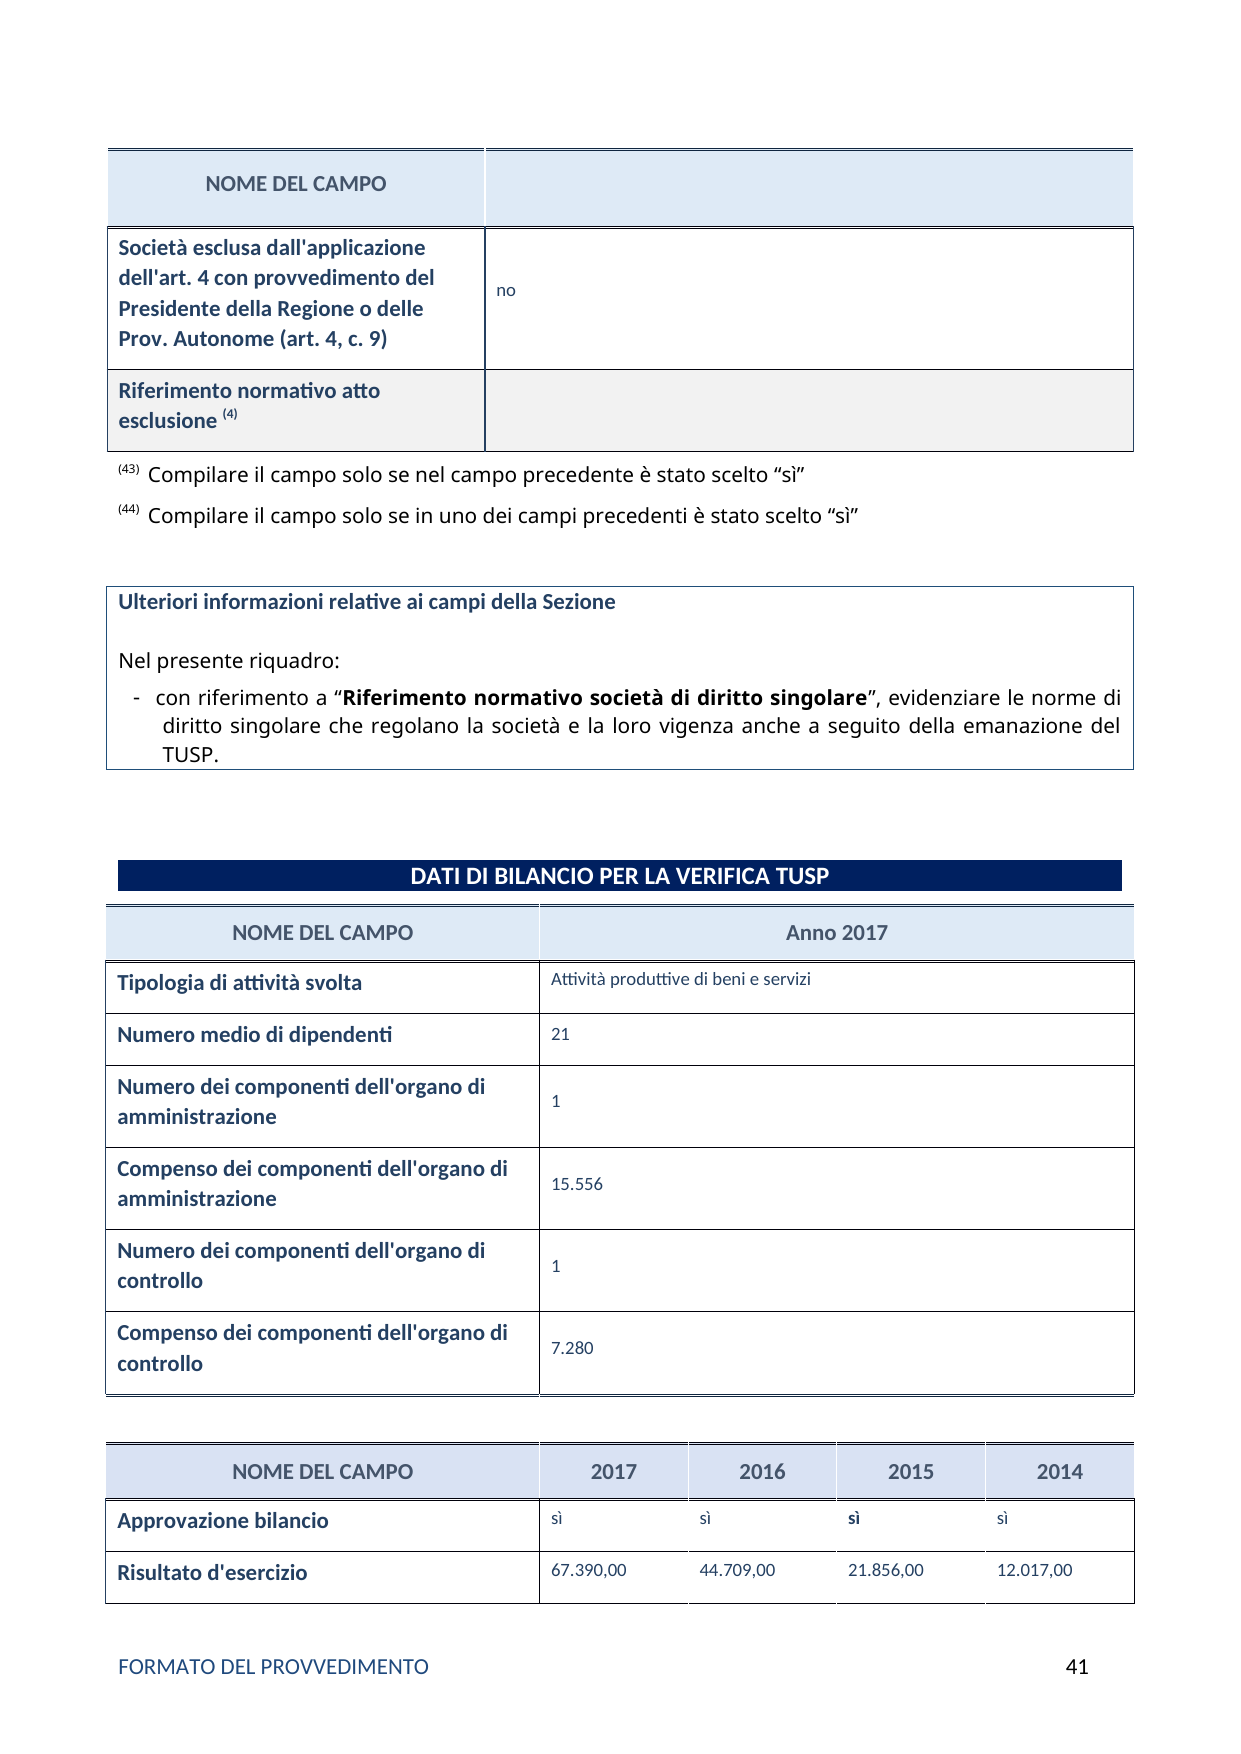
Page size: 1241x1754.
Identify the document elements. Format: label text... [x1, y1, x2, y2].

table_cell 2017 [540, 1445, 688, 1498]
table_cell Riferimento normativo atto esclusione (4) [108, 370, 484, 451]
table_cell Risultato d'esercizio [106, 1552, 539, 1603]
table_cell 21 [540, 1014, 1134, 1065]
table_cell [540, 1397, 1134, 1442]
table_cell sì [986, 1501, 1134, 1551]
table_header Ulteriori informazioni relative ai campi della Sezione Nel presente riquadro: con riferimento a “Riferimento normativo società di diritto singolare”, evidenziare le norme di diritto singolare che regolano la società e la loro vigenza anche a seguito della emanazione del TUSP. [107, 587, 1133, 768]
table_cell [106, 1397, 539, 1442]
table_cell 1 [540, 1230, 1134, 1311]
list Compilare il campo solo se in uno dei campi precedenti è stato scelto “sì” [118, 501, 1122, 529]
table_cell 2016 [689, 1445, 836, 1498]
table_cell 2014 [986, 1445, 1134, 1498]
table_cell sì [837, 1501, 985, 1551]
table_cell 21.856,00 [837, 1552, 985, 1603]
table_cell 2015 [837, 1445, 985, 1498]
text DATI DI BILANCIO PER LA VERIFICA TUSP [118, 860, 1122, 891]
table_cell Numero dei componenti dell'organo di amministrazione [106, 1066, 539, 1147]
table_cell Tipologia di attività svolta [106, 963, 539, 1013]
table_header [486, 151, 1133, 226]
table_cell 67.390,00 [540, 1552, 688, 1603]
table_cell 1 [540, 1066, 1134, 1147]
table_cell 15.556 [540, 1148, 1134, 1229]
table_cell Compenso dei componenti dell'organo di controllo [106, 1312, 539, 1393]
table_cell Approvazione bilancio [106, 1501, 539, 1551]
table_header NOME DEL CAMPO [108, 151, 484, 226]
table_cell sì [540, 1501, 688, 1551]
table_cell 44.709,00 [689, 1552, 836, 1603]
table_cell NOME DEL CAMPO [106, 1445, 539, 1498]
list Compilare il campo solo se nel campo precedente è stato scelto “sì” [118, 460, 1122, 488]
table_cell Attività produttive di beni e servizi [540, 963, 1134, 1013]
table_cell Compenso dei componenti dell'organo di amministrazione [106, 1148, 539, 1229]
table_header Anno 2017 [540, 907, 1134, 959]
table_header NOME DEL CAMPO [106, 907, 539, 959]
table_cell sì [689, 1501, 836, 1551]
table_cell Società esclusa dall'applicazione dell'art. 4 con provvedimento del Presidente della Regione o delle Prov. Autonome (art. 4, c. 9) [108, 229, 484, 368]
table_cell 12.017,00 [986, 1552, 1134, 1603]
table_cell 7.280 [540, 1312, 1134, 1393]
table_cell [486, 370, 1133, 451]
table_cell no [486, 229, 1133, 368]
table_cell Numero medio di dipendenti [106, 1014, 539, 1065]
table_cell Numero dei componenti dell'organo di controllo [106, 1230, 539, 1311]
